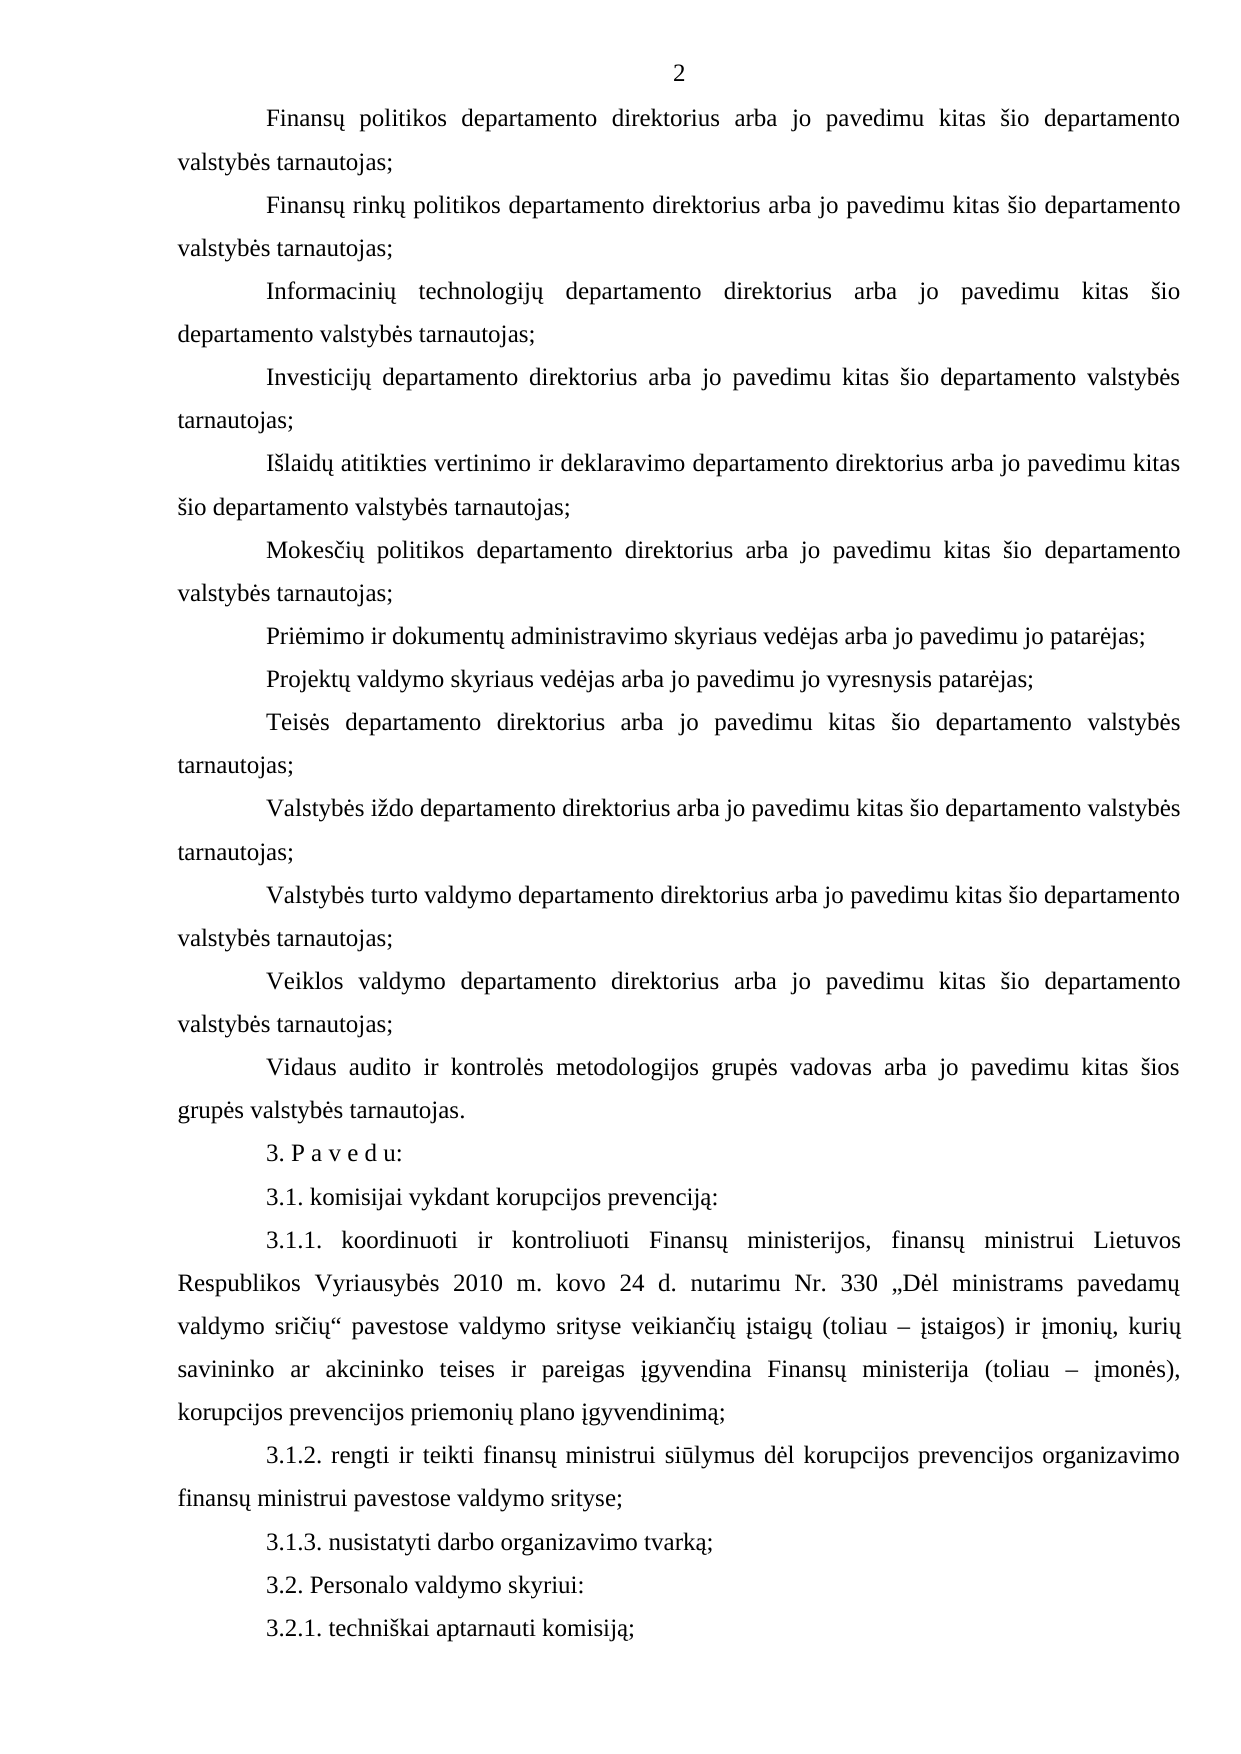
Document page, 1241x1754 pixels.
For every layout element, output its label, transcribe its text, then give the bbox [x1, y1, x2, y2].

text Projektų valdymo skyriaus vedėjas arba jo pavedimu jo vyresnysis patarėjas; [177, 664, 1181, 693]
text Valstybės iždo departamento direktorius arba jo pavedimu kitas šio departamento valstybės tarnautojas; [177, 793, 1181, 865]
text 3.1. komisijai vykdant korupcijos prevenciją: [177, 1182, 1181, 1210]
text Investicijų departamento direktorius arba jo pavedimu kitas šio departamento valstybės tarnautojas; [177, 362, 1181, 434]
text Priėmimo ir dokumentų administravimo skyriaus vedėjas arba jo pavedimu jo patarėjas; [177, 621, 1181, 650]
text Teisės departamento direktorius arba jo pavedimu kitas šio departamento valstybės tarnautojas; [177, 707, 1181, 779]
text Mokesčių politikos departamento direktorius arba jo pavedimu kitas šio departamento valstybės tarnautojas; [177, 535, 1181, 607]
text Finansų politikos departamento direktorius arba jo pavedimu kitas šio departamento valstybės tarnautojas; [177, 103, 1181, 175]
text Informacinių technologijų departamento direktorius arba jo pavedimu kitas šio departamento valstybės tarnautojas; [177, 276, 1181, 348]
text 3.1.1. koordinuoti ir kontroliuoti Finansų ministerijos, finansų ministrui Lietuvos Respublikos Vyriausybės 2010 m. kovo 24 d. nutarimu Nr. 330 „Dėl ministrams pavedamų valdymo sričių“ pavestose valdymo srityse veikiančių įstaigų (toliau – įstaigos) ir įmonių, kurių savininko ar akcininko teises ir pareigas įgyvendina Finansų ministerija (toliau – įmonės), korupcijos prevencijos priemonių plano įgyvendinimą; [177, 1225, 1181, 1426]
text 3.1.2. rengti ir teikti finansų ministrui siūlymus dėl korupcijos prevencijos organizavimo finansų ministrui pavestose valdymo srityse; [177, 1440, 1181, 1512]
text 3.1.3. nusistatyti darbo organizavimo tvarką; [177, 1527, 1181, 1555]
text 3.2.1. techniškai aptarnauti komisiją; [177, 1613, 1181, 1642]
text Išlaidų atitikties vertinimo ir deklaravimo departamento direktorius arba jo pavedimu kitas šio departamento valstybės tarnautojas; [177, 448, 1181, 520]
text Finansų rinkų politikos departamento direktorius arba jo pavedimu kitas šio departamento valstybės tarnautojas; [177, 190, 1181, 262]
text 3.2. Personalo valdymo skyriui: [177, 1570, 1181, 1598]
text Veiklos valdymo departamento direktorius arba jo pavedimu kitas šio departamento valstybės tarnautojas; [177, 966, 1181, 1038]
text Valstybės turto valdymo departamento direktorius arba jo pavedimu kitas šio departamento valstybės tarnautojas; [177, 880, 1181, 952]
text 3. P a v e d u: [177, 1138, 1181, 1167]
text Vidaus audito ir kontrolės metodologijos grupės vadovas arba jo pavedimu kitas šios grupės valstybės tarnautojas. [177, 1052, 1181, 1124]
